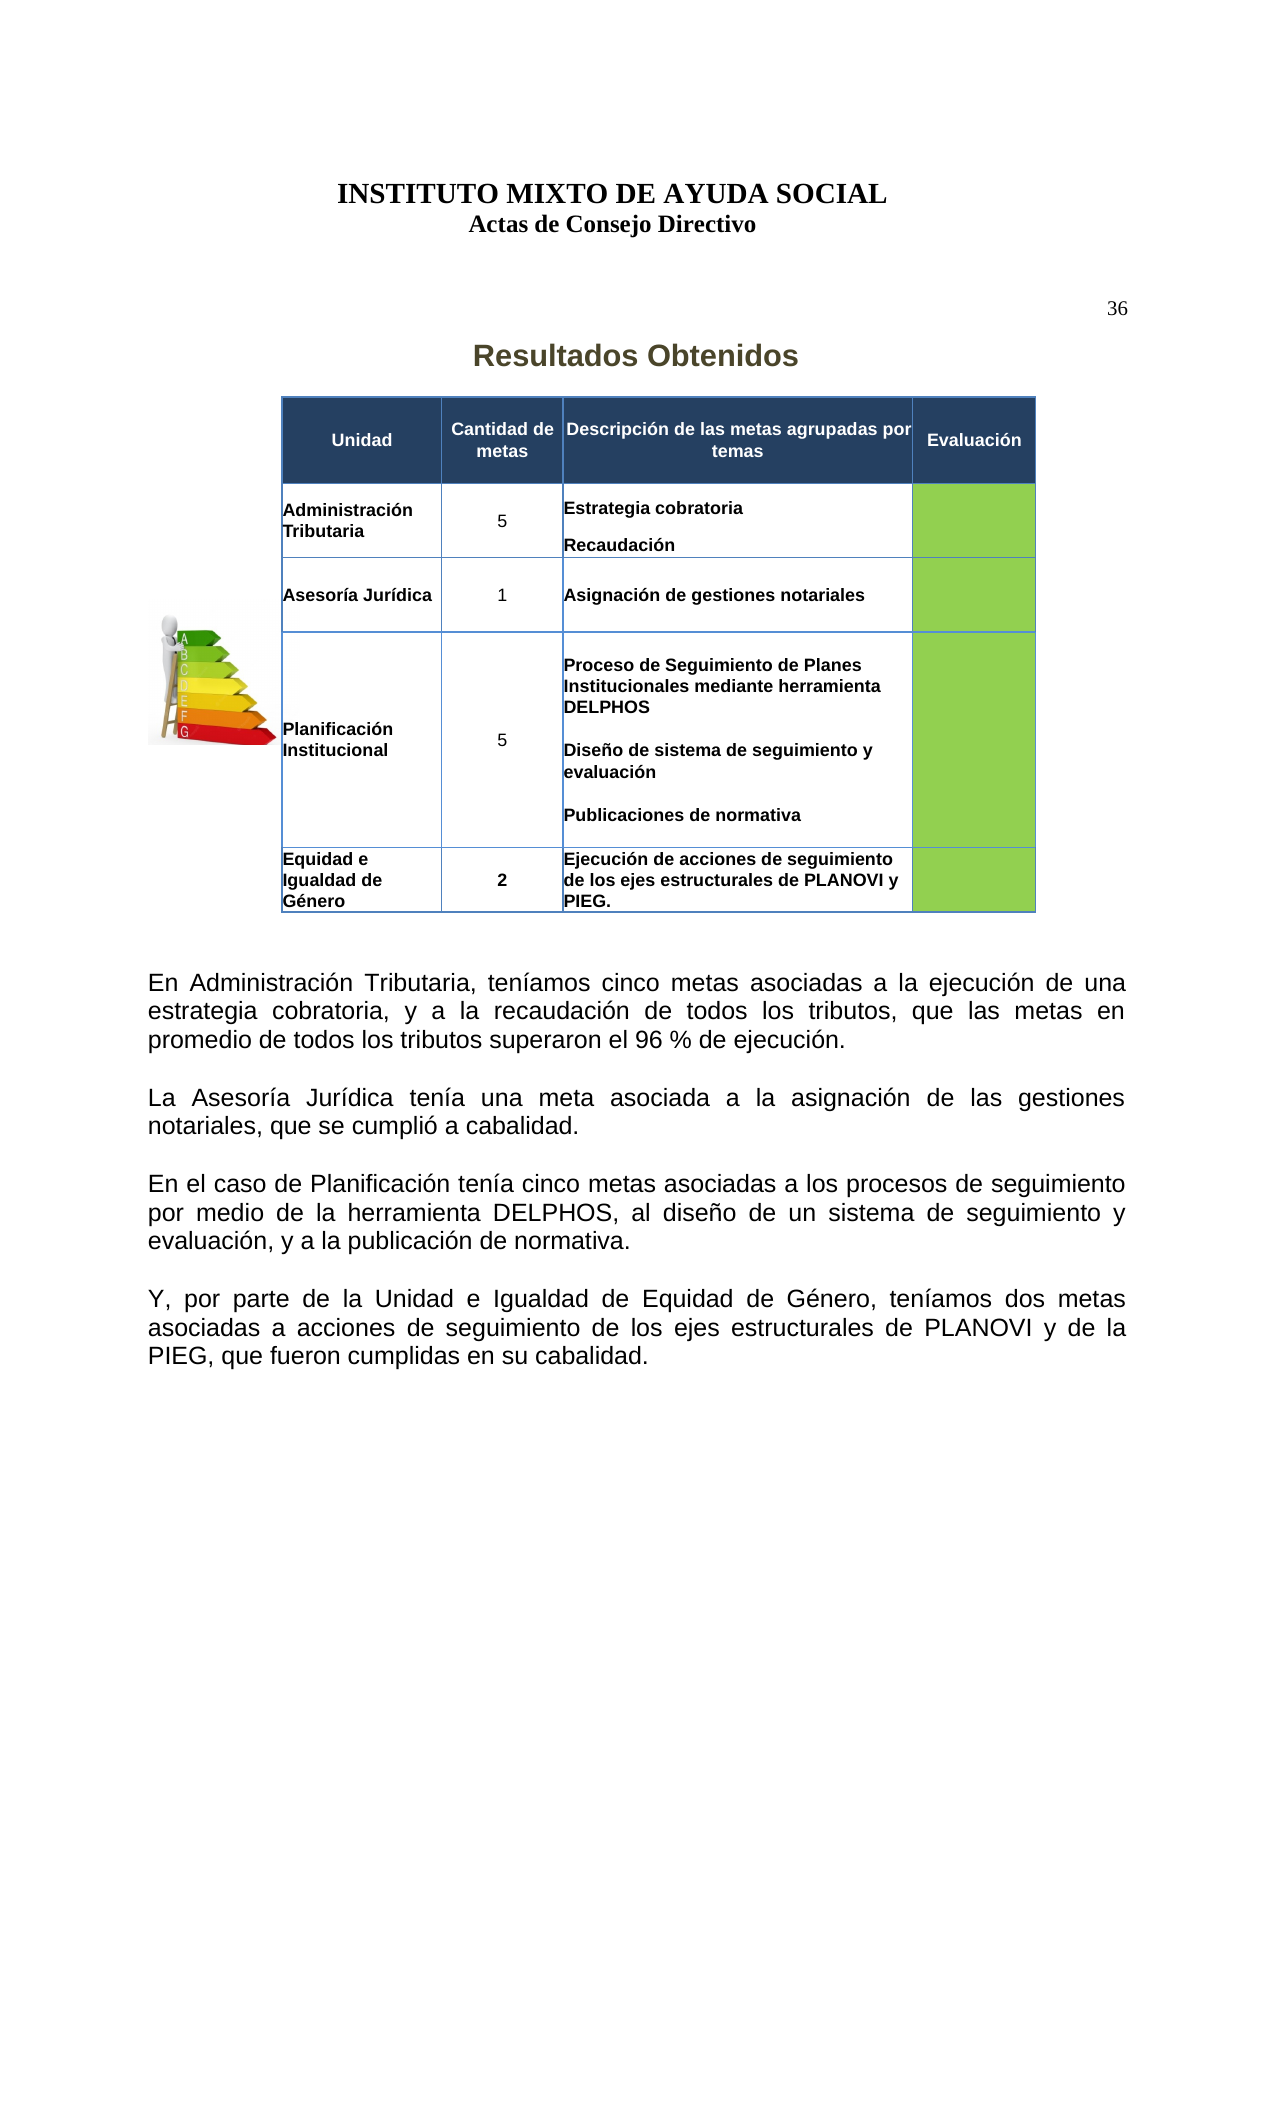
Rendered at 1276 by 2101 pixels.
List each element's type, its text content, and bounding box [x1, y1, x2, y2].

text En Administración Tributaria, teníamos cinco metas asociadas a la ejecución de una estrategia cobratoria, y a la recaudación de todos los tributos, que las metas en promedio de todos los tributos superaron el 96 % de ejecución. [148, 968, 1127, 1054]
text Y, por parte de la Unidad e Igualdad de Equidad de Género, teníamos dos metas asociadas a acciones de seguimiento de los ejes estructurales de PLANOVI y de la PIEG, que fueron cumplidas en su cabalidad. [148, 1284, 1127, 1370]
text La Asesoría Jurídica tenía una meta asociada a la asignación de las gestiones notariales, que se cumplió a cabalidad. [148, 1083, 1127, 1140]
text En el caso de Planificación tenía cinco metas asociadas a los procesos de seguimiento por medio de la herramienta DELPHOS, al diseño de un sistema de seguimiento y evaluación, y a la publicación de normativa. [148, 1169, 1127, 1255]
